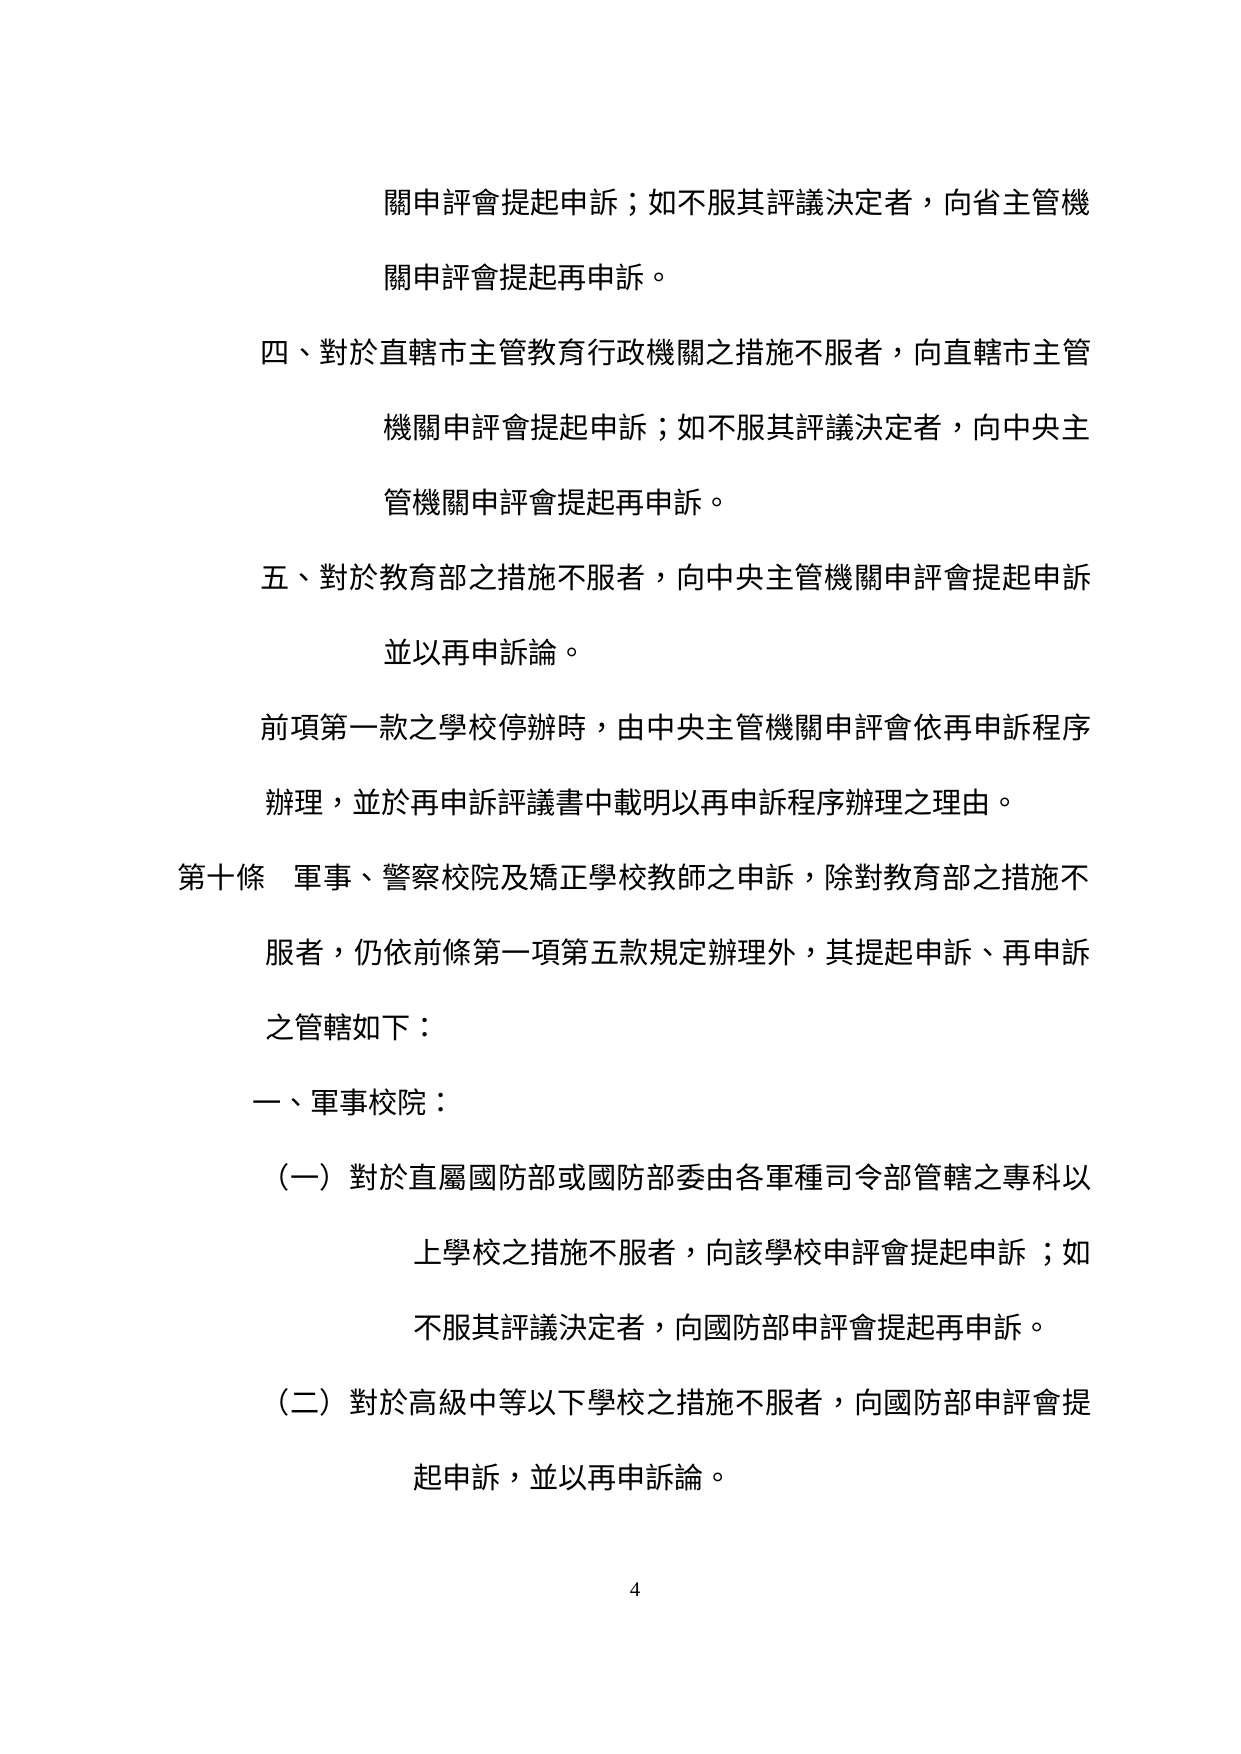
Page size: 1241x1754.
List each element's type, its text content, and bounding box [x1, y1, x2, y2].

text 四、對於直轄市主管教育行政機關之措施不服者，向直轄市主管機關申評會提起申訴；如不服其評議決定者，向中央主管機關申評會提起再申訴。 [177, 313, 1092, 538]
text 第十條 軍事、警察校院及矯正學校教師之申訴，除對教育部之措施不服者，仍依前條第一項第五款規定辦理外，其提起申訴、再申訴之管轄如下： [177, 838, 1092, 1063]
text （一）對於直屬國防部或國防部委由各軍種司令部管轄之專科以上學校之措施不服者，向該學校申評會提起申訴 ；如不服其評議決定者，向國防部申評會提起再申訴。 [177, 1138, 1092, 1363]
text 五、對於教育部之措施不服者，向中央主管機關申評會提起申訴，並以再申訴論。 [177, 538, 1092, 688]
text （二）對於高級中等以下學校之措施不服者，向國防部申評會提起申訴，並以再申訴論。 [177, 1363, 1092, 1513]
text 前項第一款之學校停辦時，由中央主管機關申評會依再申訴程序辦理，並於再申訴評議書中載明以再申訴程序辦理之理由。 [177, 688, 1092, 838]
text 關申評會提起申訴；如不服其評議決定者，向省主管機關申評會提起再申訴。 [177, 163, 1092, 313]
text 一、軍事校院： [177, 1063, 1092, 1138]
